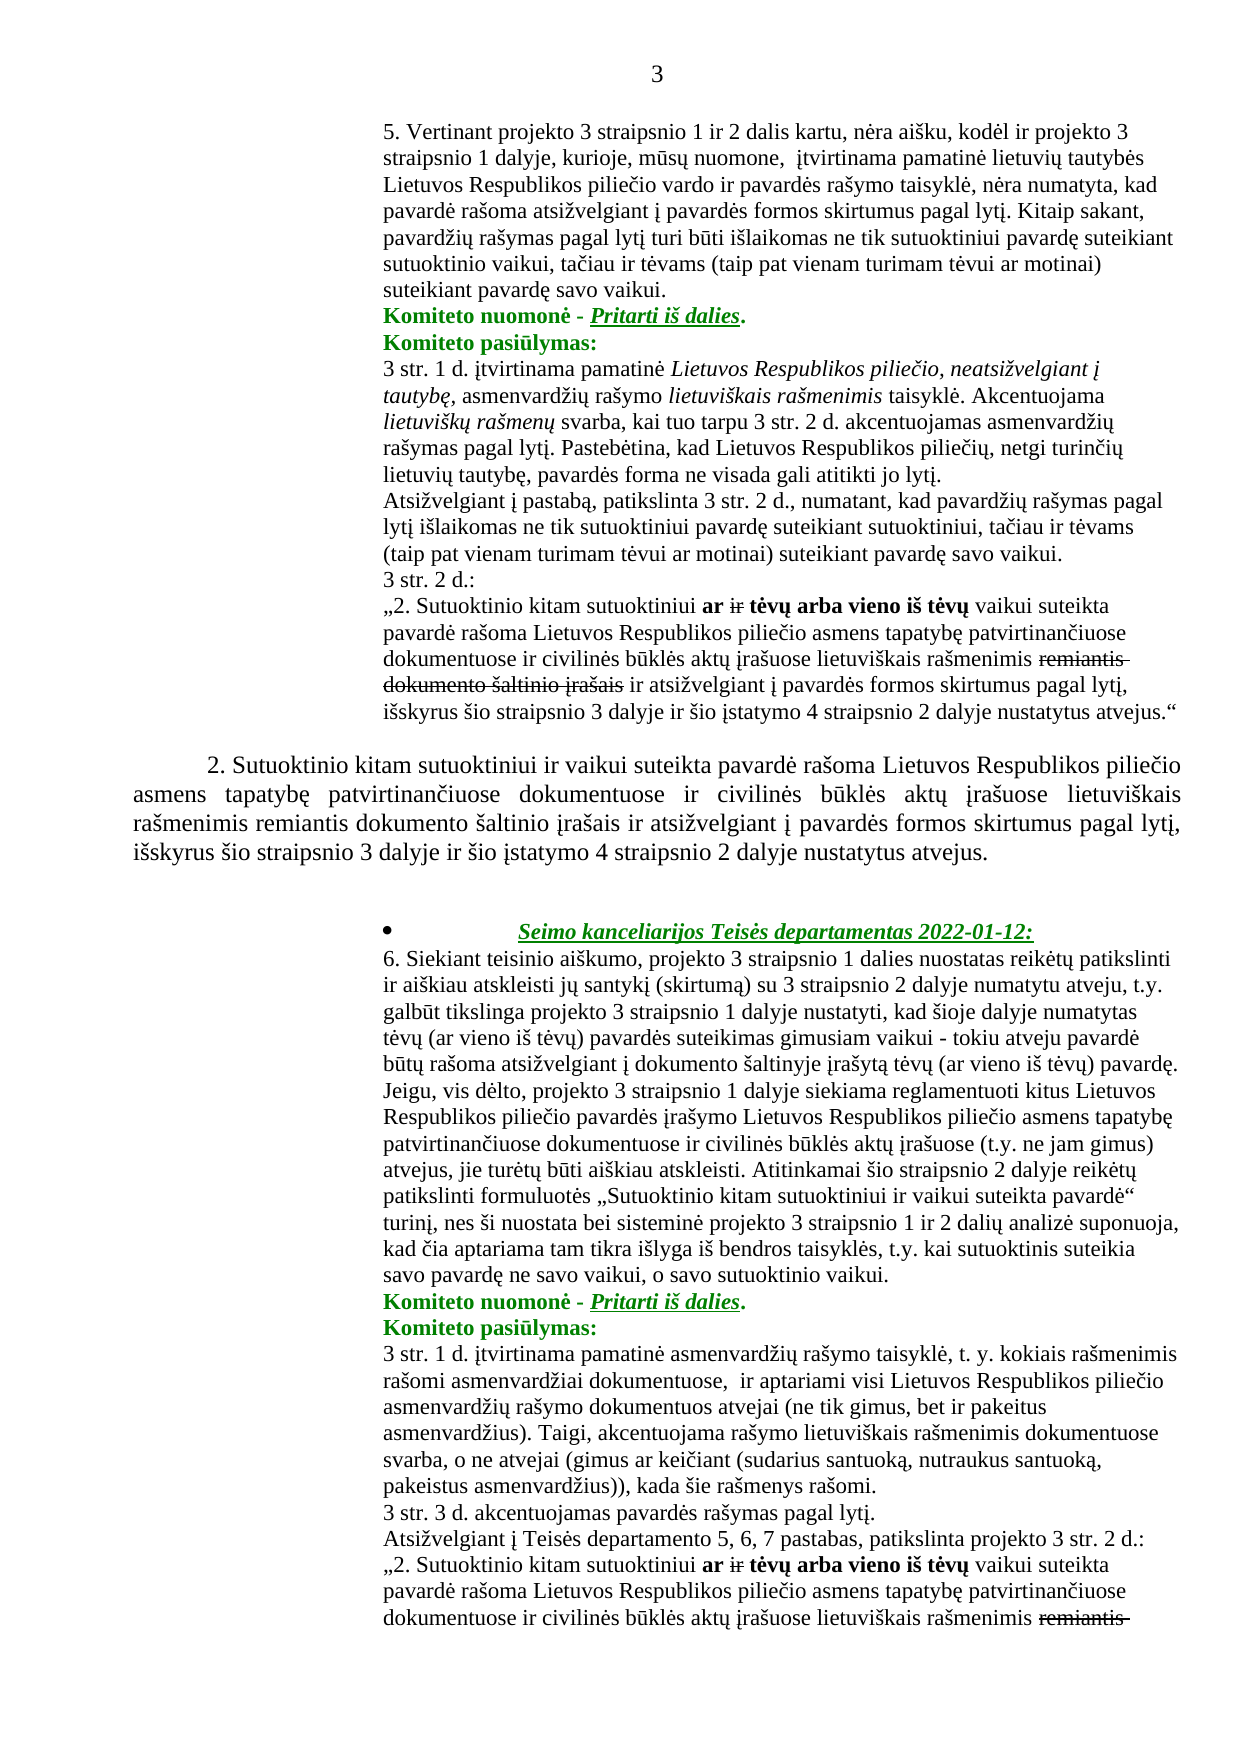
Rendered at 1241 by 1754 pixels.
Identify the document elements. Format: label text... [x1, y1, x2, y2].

text Atsižvelgiant į Teisės departamento 5, 6, 7 pastabas, patikslinta projekto 3 str. 2 d.: [383, 1525, 1181, 1551]
text Komiteto pasiūlymas: [383, 329, 1181, 355]
text „2. Sutuoktinio kitam sutuoktiniui ar ir tėvų arba vieno iš tėvų vaikui suteikta pavardė rašoma Lietuvos Respublikos piliečio asmens tapatybę patvirtinančiuose dokumentuose ir civilinės būklės aktų įrašuose lietuviškais rašmenimis remiantis [383, 1551, 1181, 1630]
text Komiteto nuomonė - Pritarti iš dalies. [383, 1288, 1181, 1314]
text 3 str. 2 d.: [383, 566, 1181, 592]
text 6. Siekiant teisinio aiškumo, projekto 3 straipsnio 1 dalies nuostatas reikėtų patikslinti ir aiškiau atskleisti jų santykį (skirtumą) su 3 straipsnio 2 dalyje numatytu atveju, t.y. galbūt tikslinga projekto 3 straipsnio 1 dalyje nustatyti, kad šioje dalyje numatytas tėvų (ar vieno iš tėvų) pavardės suteikimas gimusiam vaikui - tokiu atveju pavardė būtų rašoma atsižvelgiant į dokumento šaltinyje įrašytą tėvų (ar vieno iš tėvų) pavardę. Jeigu, vis dėlto, projekto 3 straipsnio 1 dalyje siekiama reglamentuoti kitus Lietuvos Respublikos piliečio pavardės įrašymo Lietuvos Respublikos piliečio asmens tapatybę patvirtinančiuose dokumentuose ir civilinės būklės aktų įrašuose (t.y. ne jam gimus) atvejus, jie turėtų būti aiškiau atskleisti. Atitinkamai šio straipsnio 2 dalyje reikėtų patikslinti formuluotės „Sutuoktinio kitam sutuoktiniui ir vaikui suteikta pavardė“ turinį, nes ši nuostata bei sisteminė projekto 3 straipsnio 1 ir 2 dalių analizė suponuoja, kad čia aptariama tam tikra išlyga iš bendros taisyklės, t.y. kai sutuoktinis suteikia savo pavardę ne savo vaikui, o savo sutuoktinio vaikui. [383, 945, 1181, 1288]
text 3 str. 1 d. įtvirtinama pamatinė asmenvardžių rašymo taisyklė, t. y. kokiais rašmenimis rašomi asmenvardžiai dokumentuose, ir aptariami visi Lietuvos Respublikos piliečio asmenvardžių rašymo dokumentuos atvejai (ne tik gimus, bet ir pakeitus asmenvardžius). Taigi, akcentuojama rašymo lietuviškais rašmenimis dokumentuose svarba, o ne atvejai (gimus ar keičiant (sudarius santuoką, nutraukus santuoką, pakeistus asmenvardžius)), kada šie rašmenys rašomi. [383, 1340, 1181, 1498]
text Atsižvelgiant į pastabą, patikslinta 3 str. 2 d., numatant, kad pavardžių rašymas pagal lytį išlaikomas ne tik sutuoktiniui pavardę suteikiant sutuoktiniui, tačiau ir tėvams (taip pat vienam turimam tėvui ar motinai) suteikiant pavardę savo vaikui. [383, 487, 1181, 566]
text 2. Sutuoktinio kitam sutuoktiniui ir vaikui suteikta pavardė rašoma Lietuvos Respublikos piliečio asmens tapatybę patvirtinančiuose dokumentuose ir civilinės būklės aktų įrašuose lietuviškais rašmenimis remiantis dokumento šaltinio įrašais ir atsižvelgiant į pavardės formos skirtumus pagal lytį, išskyrus šio straipsnio 3 dalyje ir šio įstatymo 4 straipsnio 2 dalyje nustatytus atvejus. [133, 751, 1181, 866]
text „2. Sutuoktinio kitam sutuoktiniui ar ir tėvų arba vieno iš tėvų vaikui suteikta pavardė rašoma Lietuvos Respublikos piliečio asmens tapatybę patvirtinančiuose dokumentuose ir civilinės būklės aktų įrašuose lietuviškais rašmenimis remiantis dokumento šaltinio įrašais ir atsižvelgiant į pavardės formos skirtumus pagal lytį, išskyrus šio straipsnio 3 dalyje ir šio įstatymo 4 straipsnio 2 dalyje nustatytus atvejus.“ [383, 592, 1181, 724]
text Komiteto pasiūlymas: [383, 1314, 1181, 1340]
text 5. Vertinant projekto 3 straipsnio 1 ir 2 dalis kartu, nėra aišku, kodėl ir projekto 3 straipsnio 1 dalyje, kurioje, mūsų nuomone, įtvirtinama pamatinė lietuvių tautybės Lietuvos Respublikos piliečio vardo ir pavardės rašymo taisyklė, nėra numatyta, kad pavardė rašoma atsižvelgiant į pavardės formos skirtumus pagal lytį. Kitaip sakant, pavardžių rašymas pagal lytį turi būti išlaikomas ne tik sutuoktiniui pavardę suteikiant sutuoktinio vaikui, tačiau ir tėvams (taip pat vienam turimam tėvui ar motinai) suteikiant pavardę savo vaikui. [383, 118, 1181, 303]
list Seimo kanceliarijos Teisės departamentas 2022-01-12: [383, 918, 1181, 945]
text Komiteto nuomonė - Pritarti iš dalies. [383, 303, 1181, 329]
text 3 str. 1 d. įtvirtinama pamatinė Lietuvos Respublikos piliečio, neatsižvelgiant į tautybę, asmenvardžių rašymo lietuviškais rašmenimis taisyklė. Akcentuojama lietuviškų rašmenų svarba, kai tuo tarpu 3 str. 2 d. akcentuojamas asmenvardžių rašymas pagal lytį. Pastebėtina, kad Lietuvos Respublikos piliečių, netgi turinčių lietuvių tautybę, pavardės forma ne visada gali atitikti jo lytį. [383, 355, 1181, 487]
text 3 str. 3 d. akcentuojamas pavardės rašymas pagal lytį. [383, 1498, 1181, 1525]
